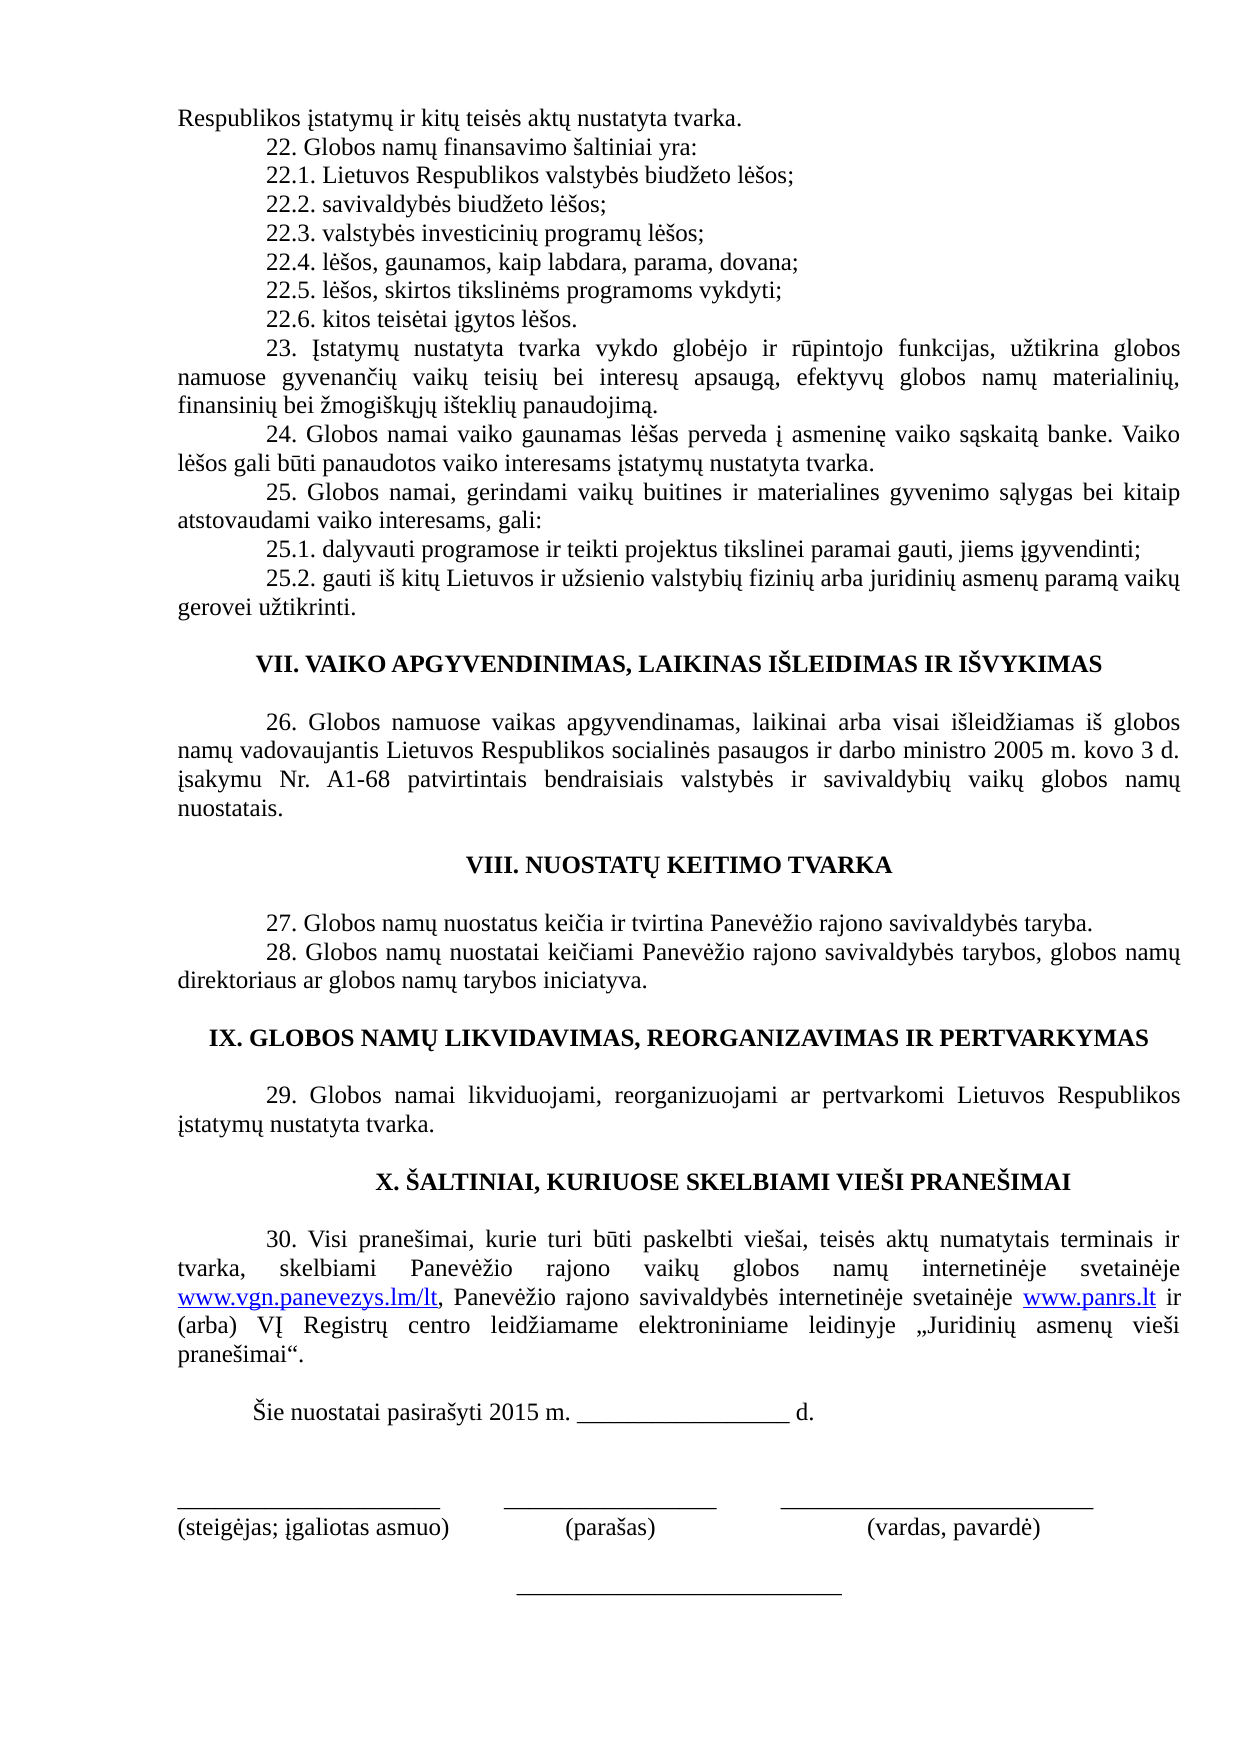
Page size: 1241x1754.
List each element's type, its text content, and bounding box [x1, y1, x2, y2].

text 29. Globos namai likviduojami, reorganizuojami ar pertvarkomi Lietuvos Respublikos įstatymų nustatyta tvarka. [177, 1081, 1181, 1138]
text 26. Globos namuose vaikas apgyvendinamas, laikinai arba visai išleidžiamas iš globos namų vadovaujantis Lietuvos Respublikos socialinės pasaugos ir darbo ministro 2005 m. kovo 3 d. įsakymu Nr. A1-68 patvirtintais bendraisiais valstybės ir savivaldybių vaikų globos namų nuostatais. [177, 707, 1181, 822]
text 23. Įstatymų nustatyta tvarka vykdo globėjo ir rūpintojo funkcijas, užtikrina globos namuose gyvenančių vaikų teisių bei interesų apsaugą, efektyvų globos namų materialinių, finansinių bei žmogiškųjų išteklių panaudojimą. [177, 333, 1181, 419]
text Respublikos įstatymų ir kitų teisės aktų nustatyta tvarka. [177, 103, 1181, 132]
text Šie nuostatai pasirašyti 2015 m. _________________ d. [177, 1397, 1181, 1426]
text 27. Globos namų nuostatus keičia ir tvirtina Panevėžio rajono savivaldybės taryba. [177, 908, 1181, 937]
text _____________________ _________________ _________________________ [177, 1483, 1181, 1512]
text 22. Globos namų finansavimo šaltiniai yra: [177, 132, 1181, 161]
text X. ŠALTINIAI, KURIUOSE SKELBIAMI VIEŠI PRANEŠIMAI [177, 1167, 1181, 1196]
text 22.1. Lietuvos Respublikos valstybės biudžeto lėšos; [177, 161, 1181, 189]
text VIII. NUOSTATŲ KEITIMO TVARKA [177, 851, 1181, 879]
text 25.2. gauti iš kitų Lietuvos ir užsienio valstybių fizinių arba juridinių asmenų paramą vaikų gerovei užtikrinti. [177, 563, 1181, 621]
text 22.6. kitos teisėtai įgytos lėšos. [177, 304, 1181, 333]
text 25. Globos namai, gerindami vaikų buitines ir materialines gyvenimo sąlygas bei kitaip atstovaudami vaiko interesams, gali: [177, 477, 1181, 534]
text 22.2. savivaldybės biudžeto lėšos; [177, 189, 1181, 218]
text 28. Globos namų nuostatai keičiami Panevėžio rajono savivaldybės tarybos, globos namų direktoriaus ar globos namų tarybos iniciatyva. [177, 937, 1181, 994]
text IX. GLOBOS NAMŲ LIKVIDAVIMAS, REORGANIZAVIMAS IR PERTVARKYMAS [177, 1023, 1181, 1052]
text 22.3. valstybės investicinių programų lėšos; [177, 218, 1181, 247]
text 24. Globos namai vaiko gaunamas lėšas perveda į asmeninę vaiko sąskaitą banke. Vaiko lėšos gali būti panaudotos vaiko interesams įstatymų nustatyta tvarka. [177, 419, 1181, 477]
text VII. VAIKO APGYVENDINIMAS, LAIKINAS IŠLEIDIMAS IR IŠVYKIMAS [177, 649, 1181, 678]
text 30. Visi pranešimai, kurie turi būti paskelbti viešai, teisės aktų numatytais terminais ir tvarka, skelbiami Panevėžio rajono vaikų globos namų internetinėje svetainėje www.vgn.panevezys.lm/lt, Panevėžio rajono savivaldybės internetinėje svetainėje www.panrs.lt ir (arba) VĮ Registrų centro leidžiamame elektroniniame leidinyje „Juridinių asmenų vieši pranešimai“. [177, 1224, 1181, 1368]
text 25.1. dalyvauti programose ir teikti projektus tikslinei paramai gauti, jiems įgyvendinti; [177, 534, 1181, 563]
text __________________________ [177, 1569, 1181, 1598]
text (steigėjas; įgaliotas asmuo) (parašas) (vardas, pavardė) [177, 1512, 1181, 1541]
text 22.5. lėšos, skirtos tikslinėms programoms vykdyti; [177, 276, 1181, 304]
text 22.4. lėšos, gaunamos, kaip labdara, parama, dovana; [177, 247, 1181, 276]
